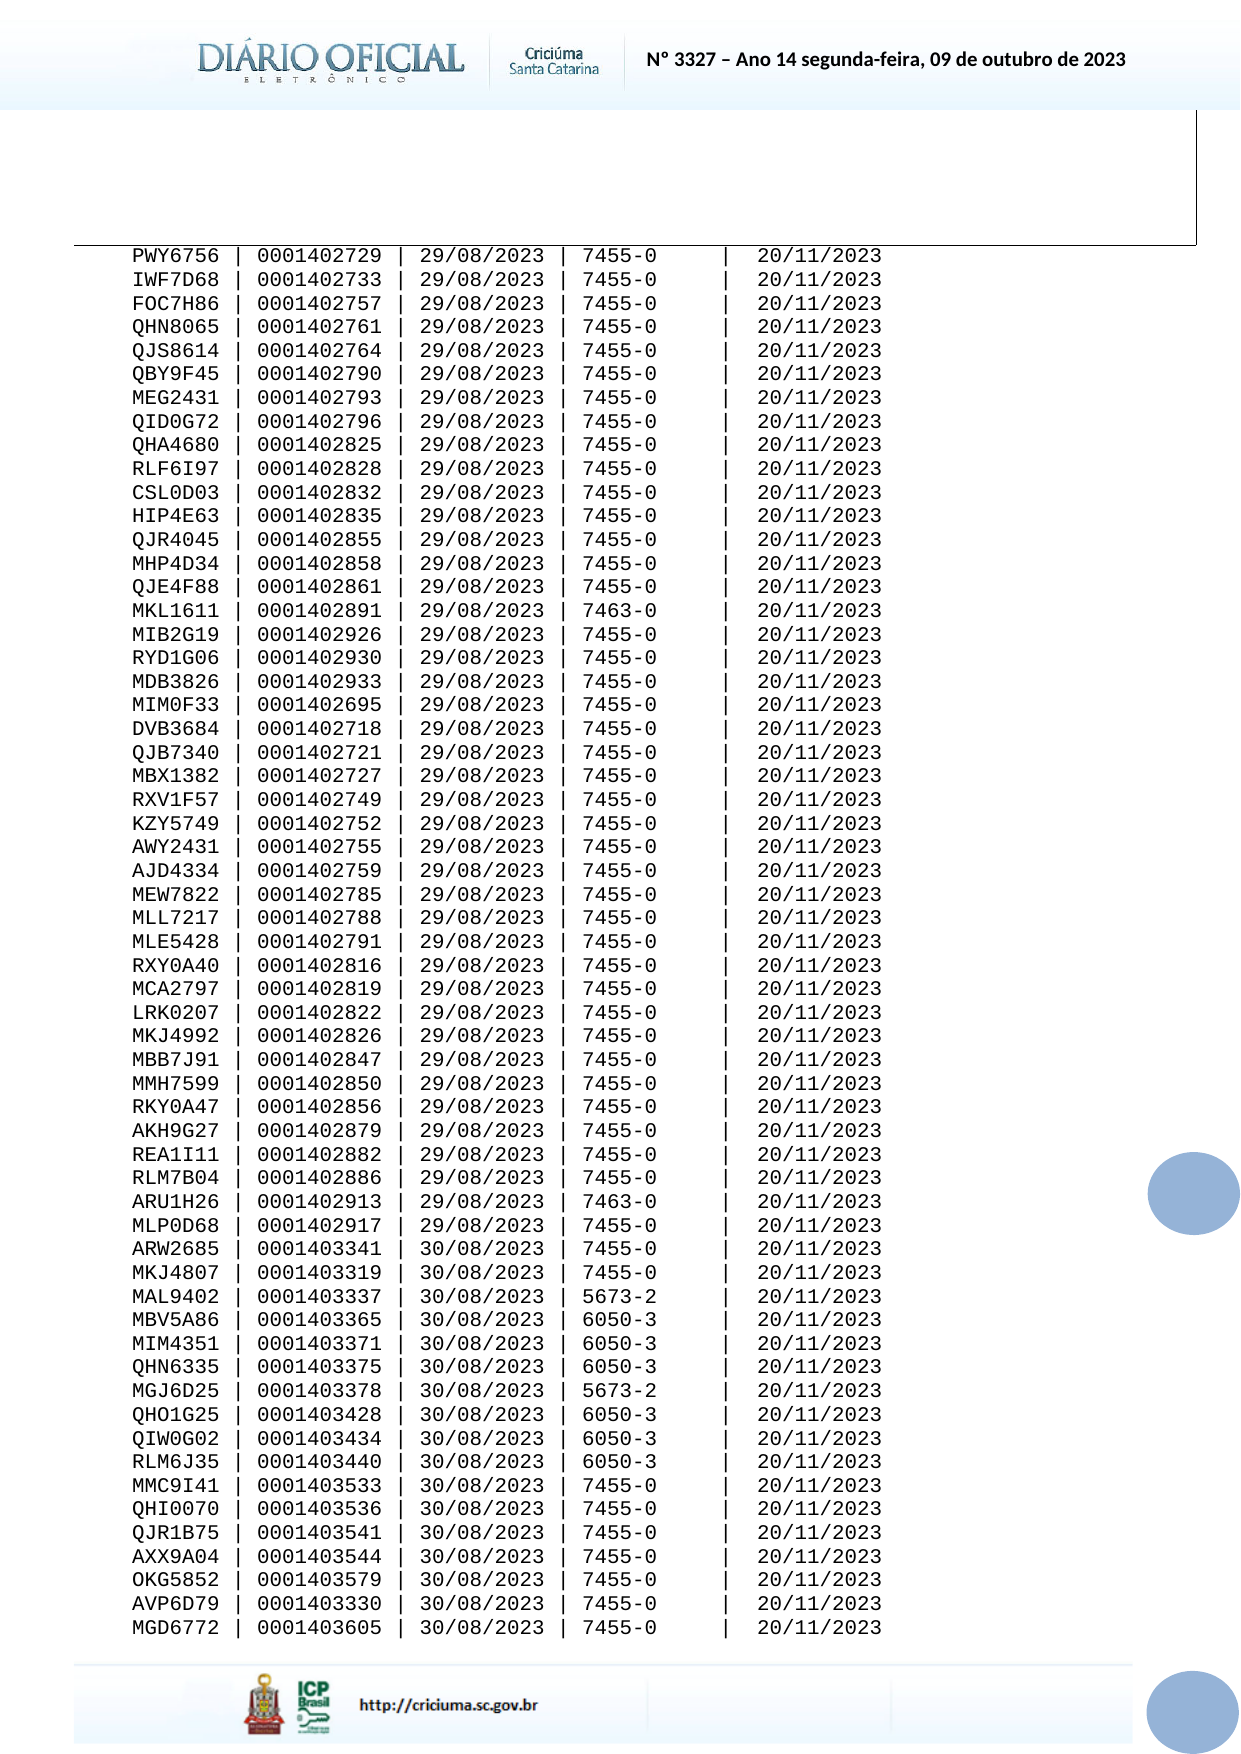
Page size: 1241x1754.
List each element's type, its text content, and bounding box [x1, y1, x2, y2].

text MMH7599 | 0001402850 | 29/08/2023 | 7455-0 | 20/11/2023 [44, 1073, 1196, 1096]
text QHA4680 | 0001402825 | 29/08/2023 | 7455-0 | 20/11/2023 [44, 434, 1196, 458]
text RYD1G06 | 0001402930 | 29/08/2023 | 7455-0 | 20/11/2023 [44, 647, 1196, 671]
text MIM0F33 | 0001402695 | 29/08/2023 | 7455-0 | 20/11/2023 [44, 694, 1196, 718]
text MBB7J91 | 0001402847 | 29/08/2023 | 7455-0 | 20/11/2023 [44, 1049, 1196, 1073]
text MMC9I41 | 0001403533 | 30/08/2023 | 7455-0 | 20/11/2023 [44, 1475, 1196, 1498]
text MKJ4992 | 0001402826 | 29/08/2023 | 7455-0 | 20/11/2023 [44, 1026, 1196, 1049]
text HIP4E63 | 0001402835 | 29/08/2023 | 7455-0 | 20/11/2023 [44, 505, 1196, 529]
text MKL1611 | 0001402891 | 29/08/2023 | 7463-0 | 20/11/2023 [44, 600, 1196, 623]
text MEG2431 | 0001402793 | 29/08/2023 | 7455-0 | 20/11/2023 [44, 387, 1196, 411]
text QHN6335 | 0001403375 | 30/08/2023 | 6050-3 | 20/11/2023 [44, 1357, 1196, 1380]
text DVB3684 | 0001402718 | 29/08/2023 | 7455-0 | 20/11/2023 [44, 718, 1196, 742]
text MLE5428 | 0001402791 | 29/08/2023 | 7455-0 | 20/11/2023 [44, 931, 1196, 954]
text ARU1H26 | 0001402913 | 29/08/2023 | 7463-0 | 20/11/2023 [44, 1191, 1153, 1215]
text QBY9F45 | 0001402790 | 29/08/2023 | 7455-0 | 20/11/2023 [44, 363, 1196, 387]
text QJE4F88 | 0001402861 | 29/08/2023 | 7455-0 | 20/11/2023 [44, 576, 1196, 600]
text RXY0A40 | 0001402816 | 29/08/2023 | 7455-0 | 20/11/2023 [44, 954, 1196, 978]
text ARW2685 | 0001403341 | 30/08/2023 | 7455-0 | 20/11/2023 [44, 1238, 1196, 1262]
text AXX9A04 | 0001403544 | 30/08/2023 | 7455-0 | 20/11/2023 [44, 1546, 1196, 1569]
text MIB2G19 | 0001402926 | 29/08/2023 | 7455-0 | 20/11/2023 [44, 623, 1196, 647]
text QJR1B75 | 0001403541 | 30/08/2023 | 7455-0 | 20/11/2023 [44, 1522, 1196, 1546]
text REA1I11 | 0001402882 | 29/08/2023 | 7455-0 | 20/11/2023 [44, 1144, 1196, 1167]
text IWF7D68 | 0001402733 | 29/08/2023 | 7455-0 | 20/11/2023 [44, 269, 1196, 292]
text QHI0070 | 0001403536 | 30/08/2023 | 7455-0 | 20/11/2023 [44, 1498, 1196, 1522]
text MDB3826 | 0001402933 | 29/08/2023 | 7455-0 | 20/11/2023 [44, 671, 1196, 694]
text MCA2797 | 0001402819 | 29/08/2023 | 7455-0 | 20/11/2023 [44, 978, 1196, 1002]
text MIM4351 | 0001403371 | 30/08/2023 | 6050-3 | 20/11/2023 [44, 1333, 1196, 1357]
text QHN8065 | 0001402761 | 29/08/2023 | 7455-0 | 20/11/2023 [44, 316, 1196, 340]
text MLL7217 | 0001402788 | 29/08/2023 | 7455-0 | 20/11/2023 [44, 907, 1196, 931]
text KZY5749 | 0001402752 | 29/08/2023 | 7455-0 | 20/11/2023 [44, 813, 1196, 836]
text AJD4334 | 0001402759 | 29/08/2023 | 7455-0 | 20/11/2023 [44, 860, 1196, 884]
text AKH9G27 | 0001402879 | 29/08/2023 | 7455-0 | 20/11/2023 [44, 1120, 1196, 1144]
text MKJ4807 | 0001403319 | 30/08/2023 | 7455-0 | 20/11/2023 [44, 1262, 1196, 1286]
text RLM6J35 | 0001403440 | 30/08/2023 | 6050-3 | 20/11/2023 [44, 1451, 1196, 1475]
text QHO1G25 | 0001403428 | 30/08/2023 | 6050-3 | 20/11/2023 [44, 1404, 1196, 1427]
text AWY2431 | 0001402755 | 29/08/2023 | 7455-0 | 20/11/2023 [44, 836, 1196, 860]
text LRK0207 | 0001402822 | 29/08/2023 | 7455-0 | 20/11/2023 [44, 1002, 1196, 1026]
text MLP0D68 | 0001402917 | 29/08/2023 | 7455-0 | 20/11/2023 [44, 1215, 1196, 1238]
text RLF6I97 | 0001402828 | 29/08/2023 | 7455-0 | 20/11/2023 [44, 458, 1196, 482]
text CSL0D03 | 0001402832 | 29/08/2023 | 7455-0 | 20/11/2023 [44, 482, 1196, 505]
text PWY6756 | 0001402729 | 29/08/2023 | 7455-0 | 20/11/2023 [44, 245, 1196, 269]
text MAL9402 | 0001403337 | 30/08/2023 | 5673-2 | 20/11/2023 [44, 1286, 1196, 1309]
text MEW7822 | 0001402785 | 29/08/2023 | 7455-0 | 20/11/2023 [44, 884, 1196, 907]
text MBX1382 | 0001402727 | 29/08/2023 | 7455-0 | 20/11/2023 [44, 765, 1196, 789]
text RXV1F57 | 0001402749 | 29/08/2023 | 7455-0 | 20/11/2023 [44, 789, 1196, 813]
text OKG5852 | 0001403579 | 30/08/2023 | 7455-0 | 20/11/2023 [44, 1569, 1196, 1593]
text MGD6772 | 0001403605 | 30/08/2023 | 7455-0 | 20/11/2023 [44, 1617, 1196, 1640]
text MHP4D34 | 0001402858 | 29/08/2023 | 7455-0 | 20/11/2023 [44, 553, 1196, 576]
text QIW0G02 | 0001403434 | 30/08/2023 | 6050-3 | 20/11/2023 [44, 1427, 1196, 1451]
text MBV5A86 | 0001403365 | 30/08/2023 | 6050-3 | 20/11/2023 [44, 1309, 1196, 1333]
text QJS8614 | 0001402764 | 29/08/2023 | 7455-0 | 20/11/2023 [44, 340, 1196, 363]
text RLM7B04 | 0001402886 | 29/08/2023 | 7455-0 | 20/11/2023 [44, 1167, 1157, 1191]
text QID0G72 | 0001402796 | 29/08/2023 | 7455-0 | 20/11/2023 [44, 411, 1196, 434]
text QJB7340 | 0001402721 | 29/08/2023 | 7455-0 | 20/11/2023 [44, 742, 1196, 765]
text MGJ6D25 | 0001403378 | 30/08/2023 | 5673-2 | 20/11/2023 [44, 1380, 1196, 1404]
text QJR4045 | 0001402855 | 29/08/2023 | 7455-0 | 20/11/2023 [44, 529, 1196, 553]
text RKY0A47 | 0001402856 | 29/08/2023 | 7455-0 | 20/11/2023 [44, 1096, 1196, 1120]
text AVP6D79 | 0001403330 | 30/08/2023 | 7455-0 | 20/11/2023 [44, 1593, 1196, 1617]
text FOC7H86 | 0001402757 | 29/08/2023 | 7455-0 | 20/11/2023 [44, 292, 1196, 316]
